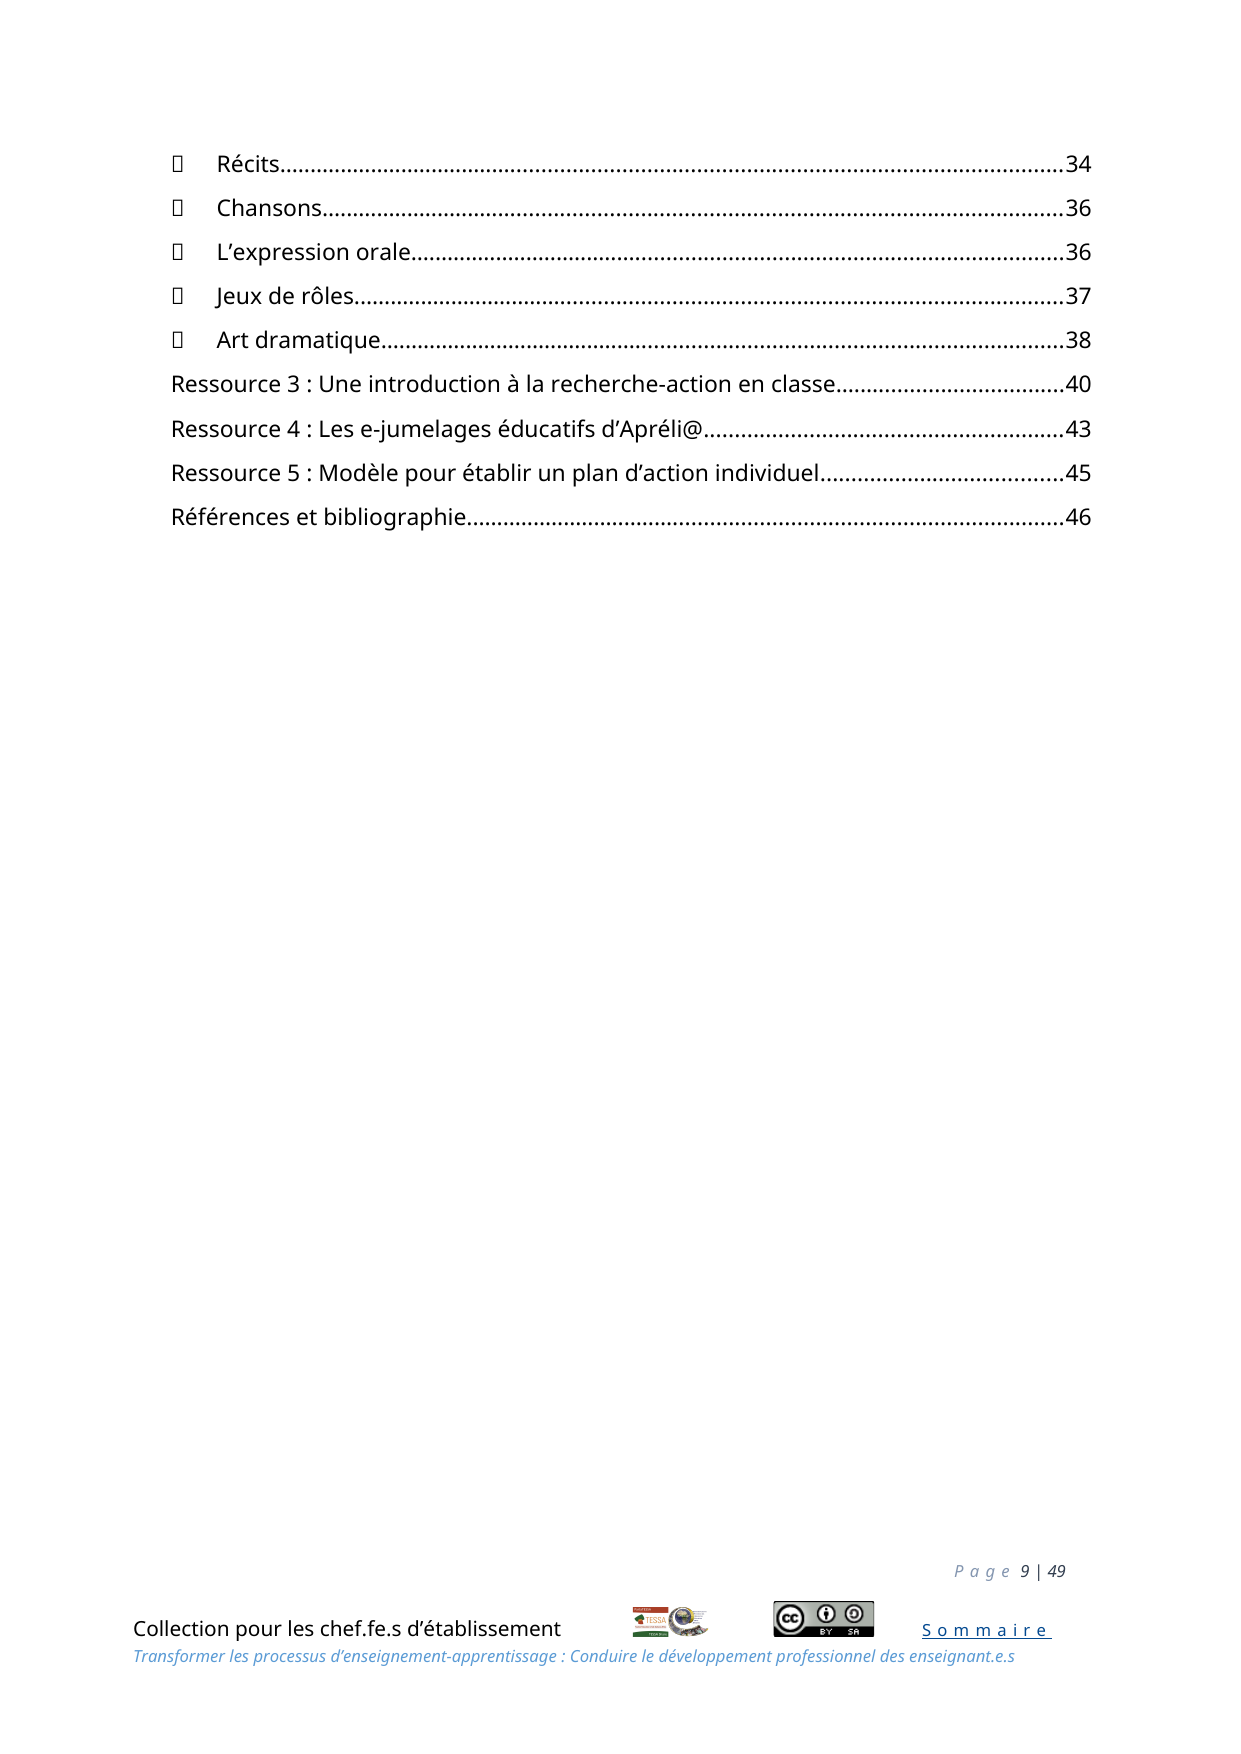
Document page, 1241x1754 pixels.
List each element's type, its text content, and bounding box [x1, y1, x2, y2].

text  Art dramatique 38 [171, 324, 1093, 356]
text Ressource 4 : Les e-jumelages éducatifs d’Apréli@ 43 [171, 413, 1093, 444]
text Ressource 3 : Une introduction à la recherche-action en classe 40 [171, 368, 1093, 400]
text Références et bibliographie 46 [171, 501, 1093, 532]
text Ressource 5 : Modèle pour établir un plan d’action individuel 45 [171, 457, 1093, 488]
text  Chansons 36 [171, 192, 1093, 223]
text  Jeux de rôles 37 [171, 280, 1093, 311]
text  Récits 34 [171, 148, 1093, 179]
picture [773, 1601, 875, 1637]
picture [632, 1607, 709, 1637]
text  L’expression orale 36 [171, 236, 1093, 267]
